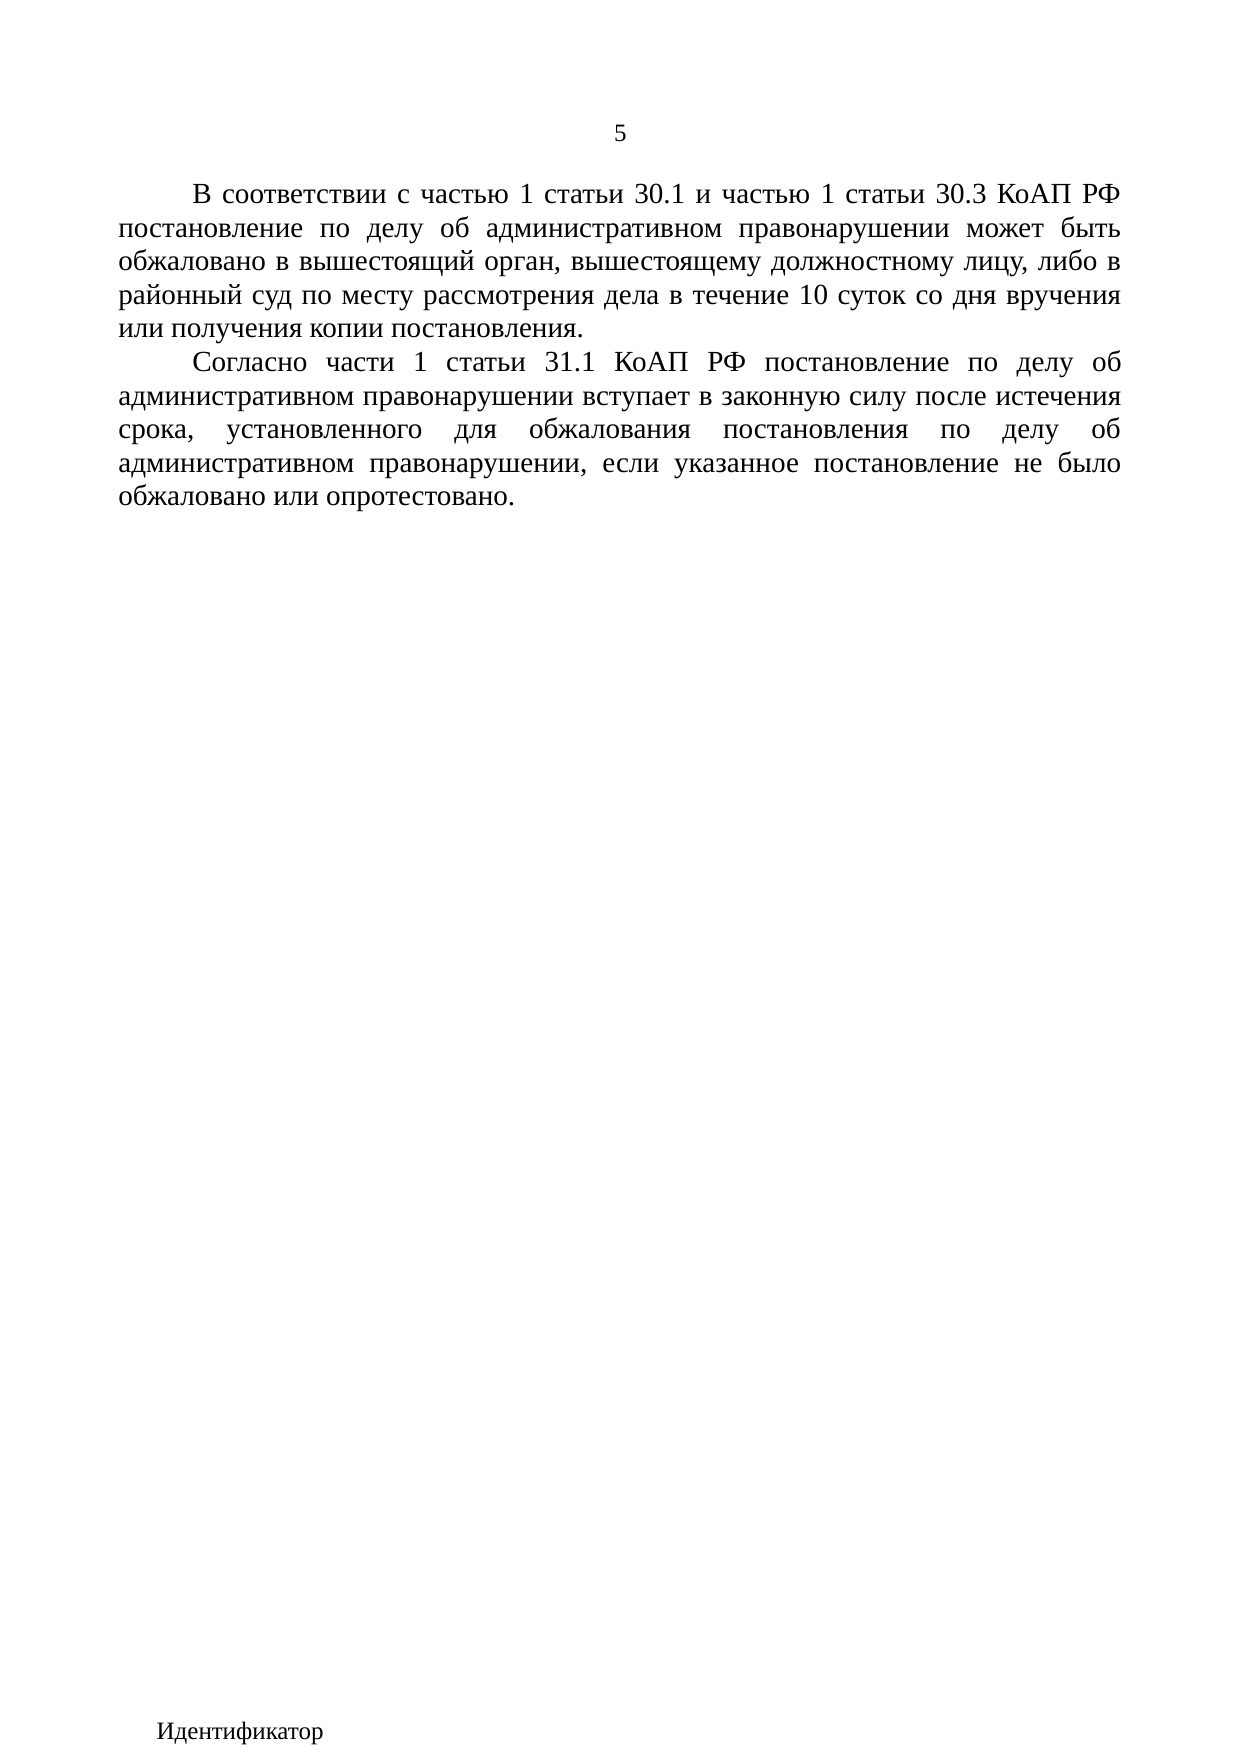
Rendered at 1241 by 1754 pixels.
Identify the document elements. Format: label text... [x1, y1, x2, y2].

text В соответствии с частью 1 статьи 30.1 и частью 1 статьи 30.3 КоАП РФ постановление по делу об административном правонарушении может быть обжаловано в вышестоящий орган, вышестоящему должностному лицу, либо в районный суд по месту рассмотрения дела в течение 10 суток со дня вручения или получения копии постановления. [118, 176, 1122, 344]
text Согласно части 1 статьи 31.1 КоАП РФ постановление по делу об административном правонарушении вступает в законную силу после истечения срока, установленного для обжалования постановления по делу об административном правонарушении, если указанное постановление не было обжаловано или опротестовано. [118, 344, 1122, 512]
